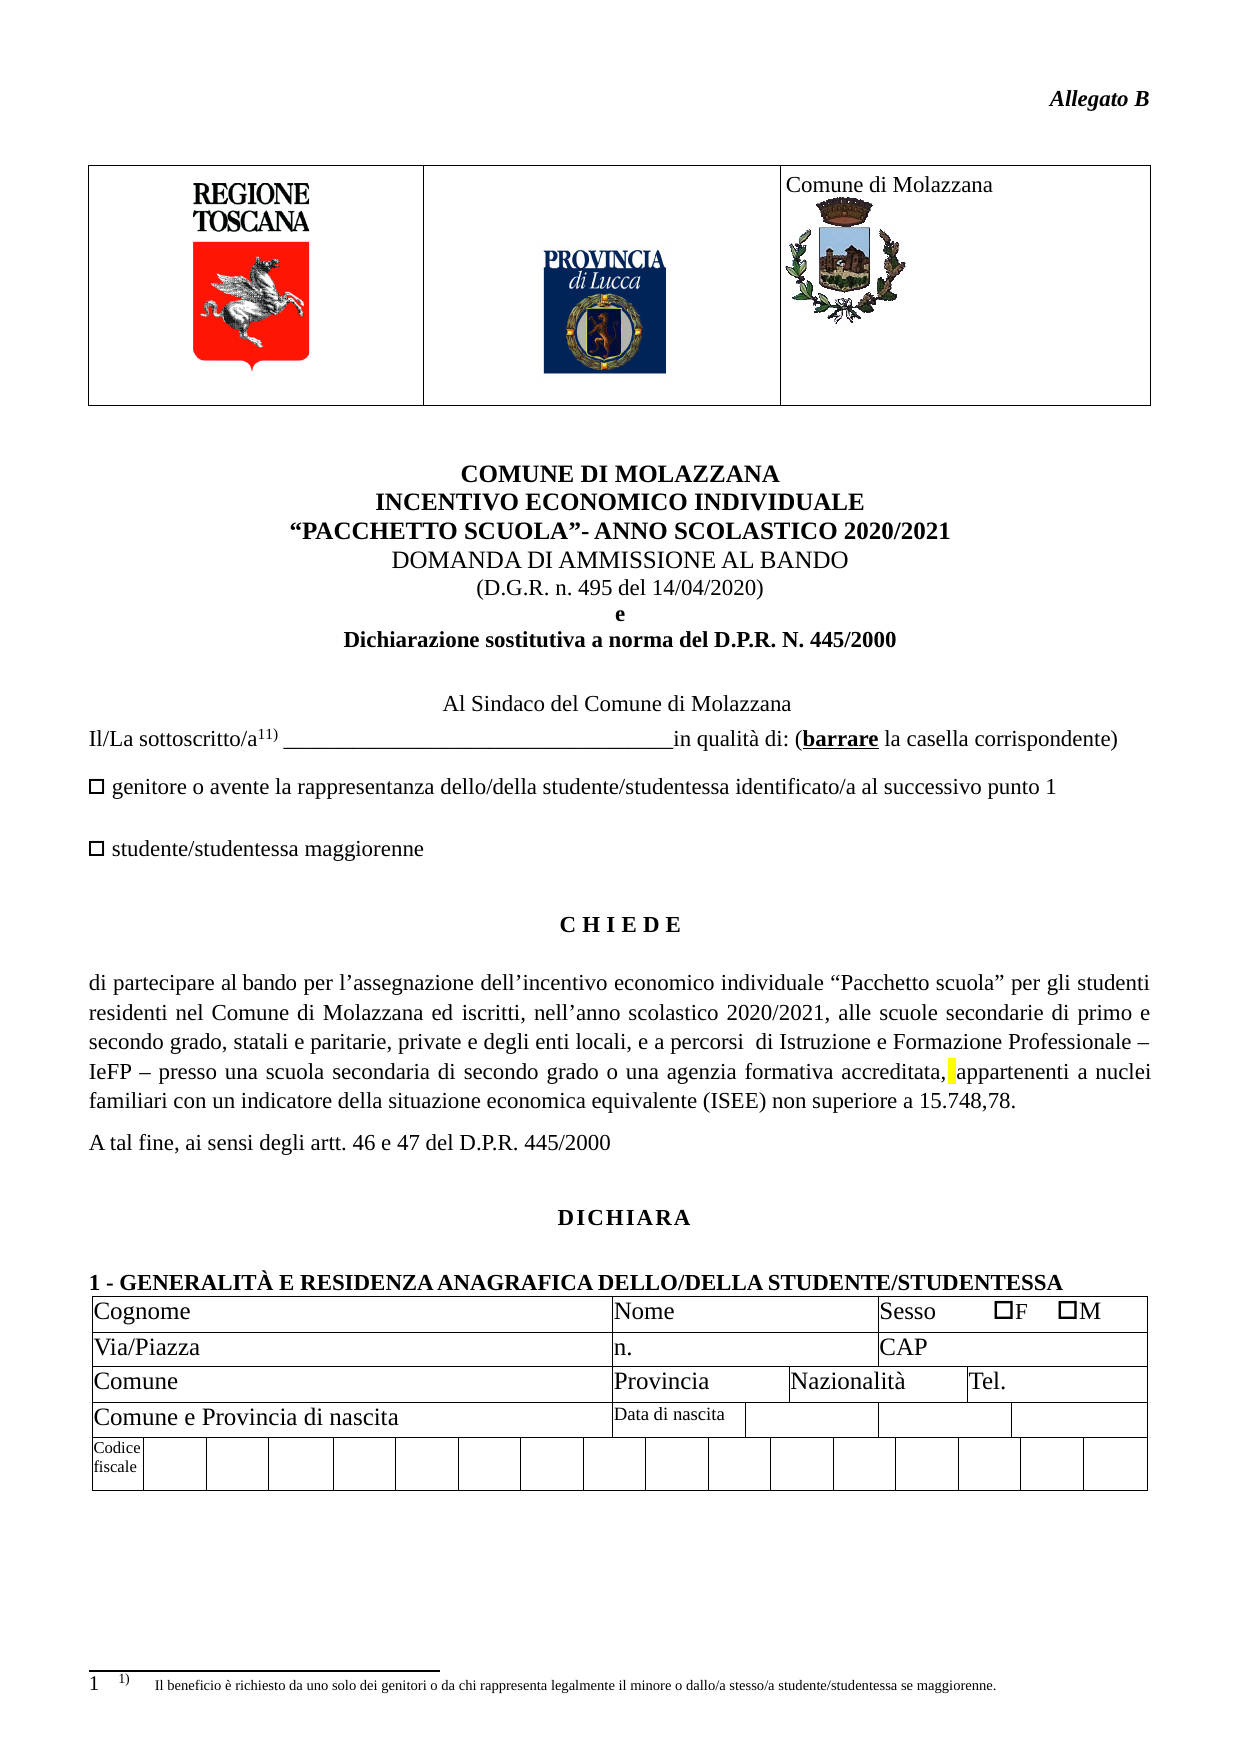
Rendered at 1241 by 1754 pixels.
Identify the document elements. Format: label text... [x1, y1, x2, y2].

table_cell [269, 1438, 333, 1490]
table_cell Provincia [613, 1367, 789, 1402]
text A tal fine, ai sensi degli artt. 46 e 47 del D.P.R. 445/2000 [89, 1127, 1152, 1156]
table_cell [709, 1438, 770, 1490]
text 1) Il beneficio è richiesto da uno solo dei genitori o da chi rappresenta legalmente il minore o dallo/a stesso/a studente/studentessa se maggiorenne. [89, 1671, 1152, 1695]
table_cell [1084, 1438, 1147, 1490]
table_cell  studente/studentessa maggiorenne [74, 820, 1189, 877]
table_cell [584, 1438, 645, 1490]
table_cell [396, 1438, 458, 1490]
text 1 - Generalità E RESIDENZA ANAGRAFICA DELLO/DELLA STUDENTE/STUDENTESSA [89, 1269, 1152, 1296]
text “Pacchetto Scuola”- ANNO SCOLASTICO 2020/2021 [89, 516, 1152, 545]
table_cell [1012, 1403, 1147, 1437]
table_header Nome [613, 1297, 878, 1332]
text Allegato B [89, 85, 1152, 112]
table_cell [144, 1438, 206, 1490]
table_cell Codice fiscale [93, 1438, 143, 1490]
table_cell Tel. [968, 1367, 1147, 1402]
table_cell [459, 1438, 520, 1490]
table_header [424, 166, 780, 405]
table_header Cognome [93, 1297, 612, 1332]
text Dichiarazione sostitutiva a norma del D.P.R. N. 445/2000 [89, 626, 1152, 653]
table_cell [834, 1438, 895, 1490]
text Il/La sottoscritto/a1) __________________________________in qualità di: (barrare la casella corrispondente) [89, 717, 1152, 754]
table_header  genitore o avente la rappresentanza dello/della studente/studentessa identificato/a al successivo punto 1 [74, 754, 1189, 820]
text DOMANDA DI AMMISSIONE AL BANDO [89, 545, 1152, 574]
text di partecipare al bando per l’assegnazione dell’incentivo economico individuale “Pacchetto scuola” per gli studenti residenti nel Comune di Molazzana ed iscritti, nell’anno scolastico 2020/2021, alle scuole secondarie di primo e secondo grado, statali e paritarie, private e degli enti locali, e a percorsi di Istruzione e Formazione Professionale – IeFP – presso una scuola secondaria di secondo grado o una agenzia formativa accreditata, appartenenti a nuclei familiari con un indicatore della situazione economica equivalente (ISEE) non superiore a 15.748,78. [89, 967, 1152, 1114]
table_cell Comune [93, 1367, 612, 1402]
text Al Sindaco del Comune di Molazzana [89, 690, 1152, 717]
text DICHIARA [89, 1198, 1152, 1232]
table_cell [879, 1403, 1011, 1437]
text COMUNE DI MOLAZZANA [89, 459, 1152, 487]
table_cell [896, 1438, 958, 1490]
table_cell [1021, 1438, 1083, 1490]
table_cell [207, 1438, 268, 1490]
table_cell CAP [879, 1333, 1147, 1366]
text (D.G.R. n. 495 del 14/04/2020) [89, 574, 1152, 600]
table_cell Comune e Provincia di nascita [93, 1403, 612, 1437]
table_cell Data di nascita [613, 1403, 745, 1437]
table_header Sesso F M [879, 1297, 1147, 1332]
table_header Comune di Molazzana [781, 166, 1150, 405]
text INCENTIVO ECONOMICO INDIVIDUALE [89, 487, 1152, 516]
table_cell [746, 1403, 878, 1437]
table_cell [771, 1438, 833, 1490]
table_cell [334, 1438, 395, 1490]
table_cell [959, 1438, 1020, 1490]
text e [89, 600, 1152, 626]
table_cell Via/Piazza [93, 1333, 612, 1366]
table_header [89, 166, 423, 405]
table_cell [646, 1438, 708, 1490]
text Chiede [89, 908, 1152, 938]
table_cell Nazionalità [790, 1367, 967, 1402]
table_cell n. [613, 1333, 878, 1366]
table_cell [521, 1438, 583, 1490]
